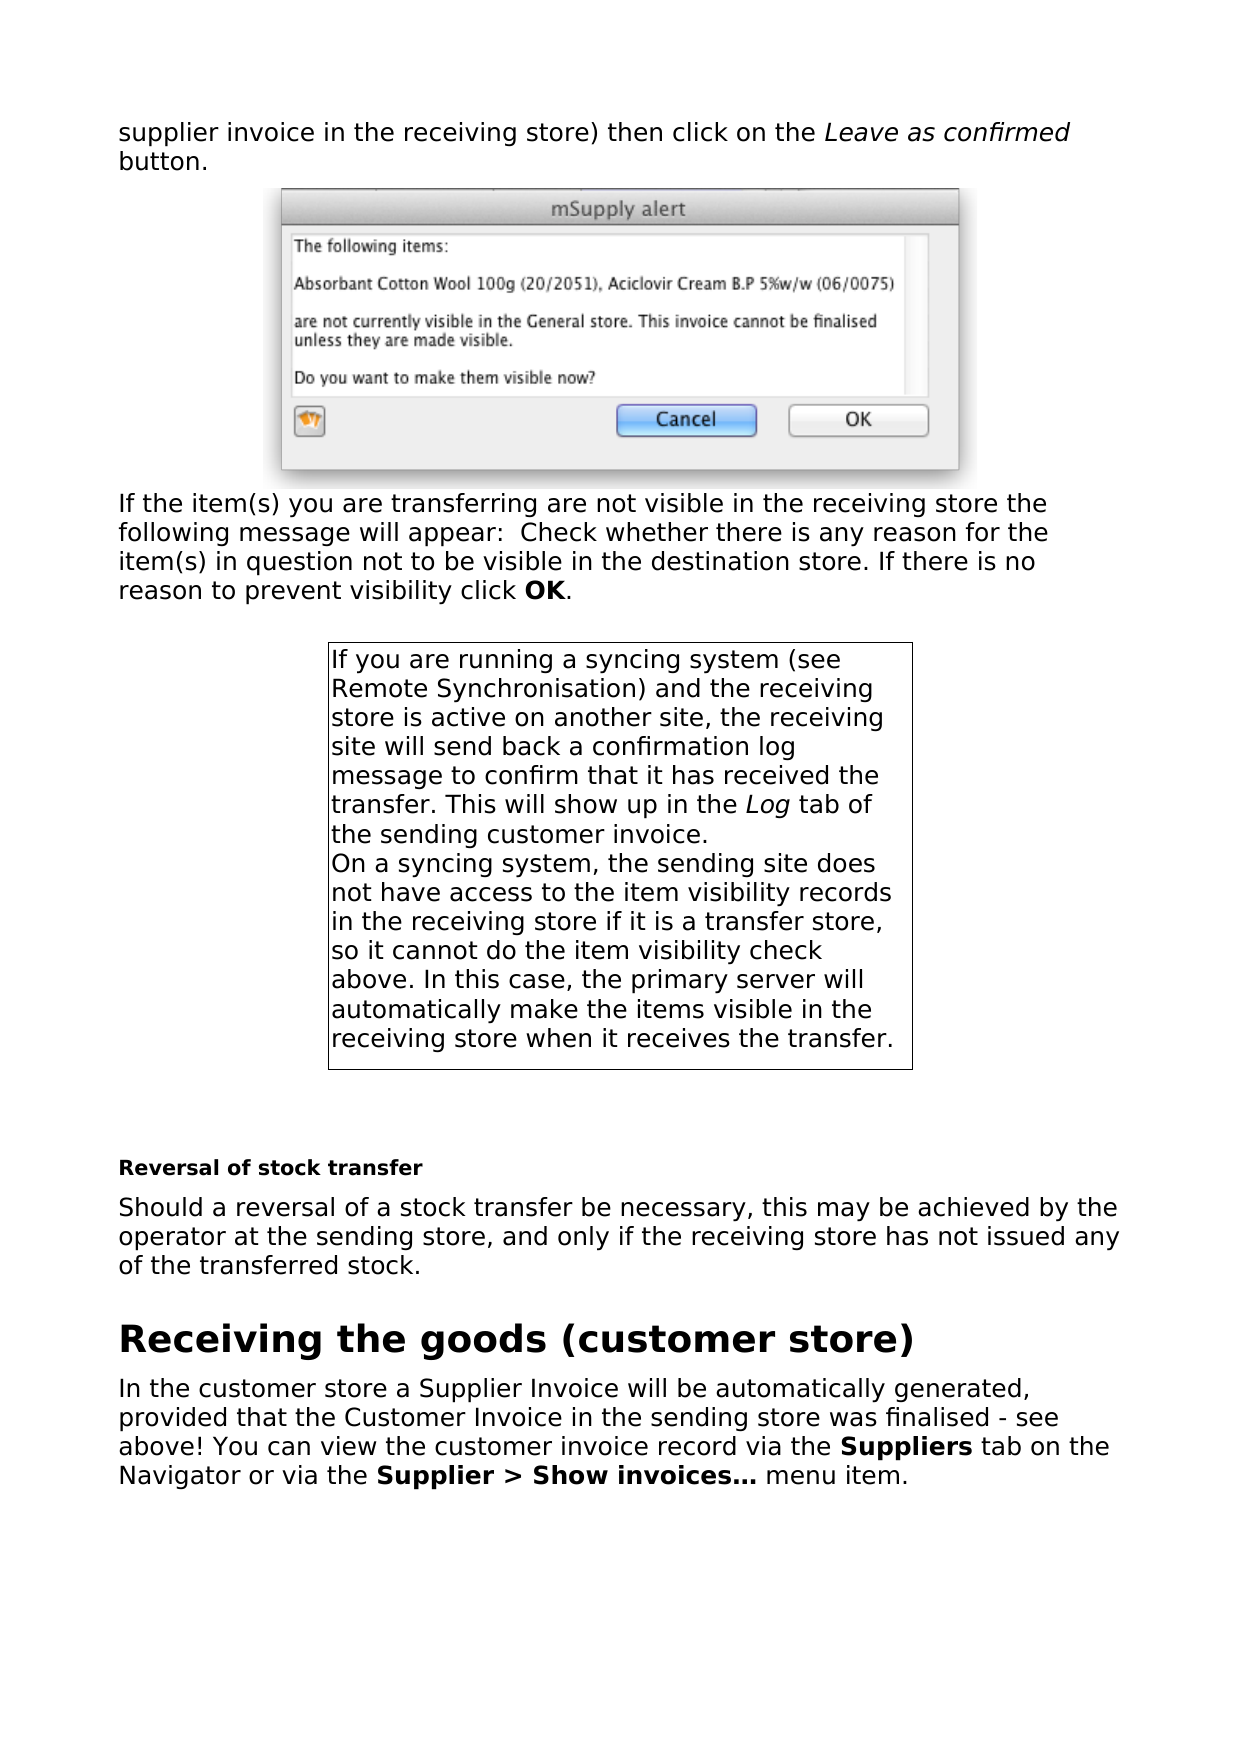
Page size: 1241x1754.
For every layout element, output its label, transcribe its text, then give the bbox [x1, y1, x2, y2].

subtitle Reversal of stock transfer [118, 1156, 1122, 1180]
text Should a reversal of a stock transfer be necessary, this may be achieved by the operator at the sending store, and only if the receiving store has not issued any of the transferred stock. [118, 1193, 1122, 1280]
text If the item(s) you are transferring are not visible in the receiving store the following message will appear: Check whether there is any reason for the item(s) in question not to be visible in the destination store. If there is no reason to prevent visibility click OK. [118, 189, 1122, 606]
text supplier invoice in the receiving store) then click on the Leave as confirmed button. [118, 118, 1122, 176]
subtitle Receiving the goods (customer store) [118, 1318, 1122, 1361]
table_header If you are running a syncing system (see Remote Synchronisation) and the receiving store is active on another site, the receiving site will send back a confirmation log message to confirm that it has received the transfer. This will show up in the Log tab of the sending customer invoice. On a syncing system, the sending site does not have access to the item visibility records in the receiving store if it is a transfer store, so it cannot do the item visibility check above. In this case, the primary server will automatically make the items visible in the receiving store when it receives the transfer. [329, 643, 912, 1068]
picture [263, 188, 978, 489]
text In the customer store a Supplier Invoice will be automatically generated, provided that the Customer Invoice in the sending store was finalised - see above! You can view the customer invoice record via the Suppliers tab on the Navigator or via the Supplier > Show invoices… menu item. [118, 1374, 1122, 1491]
